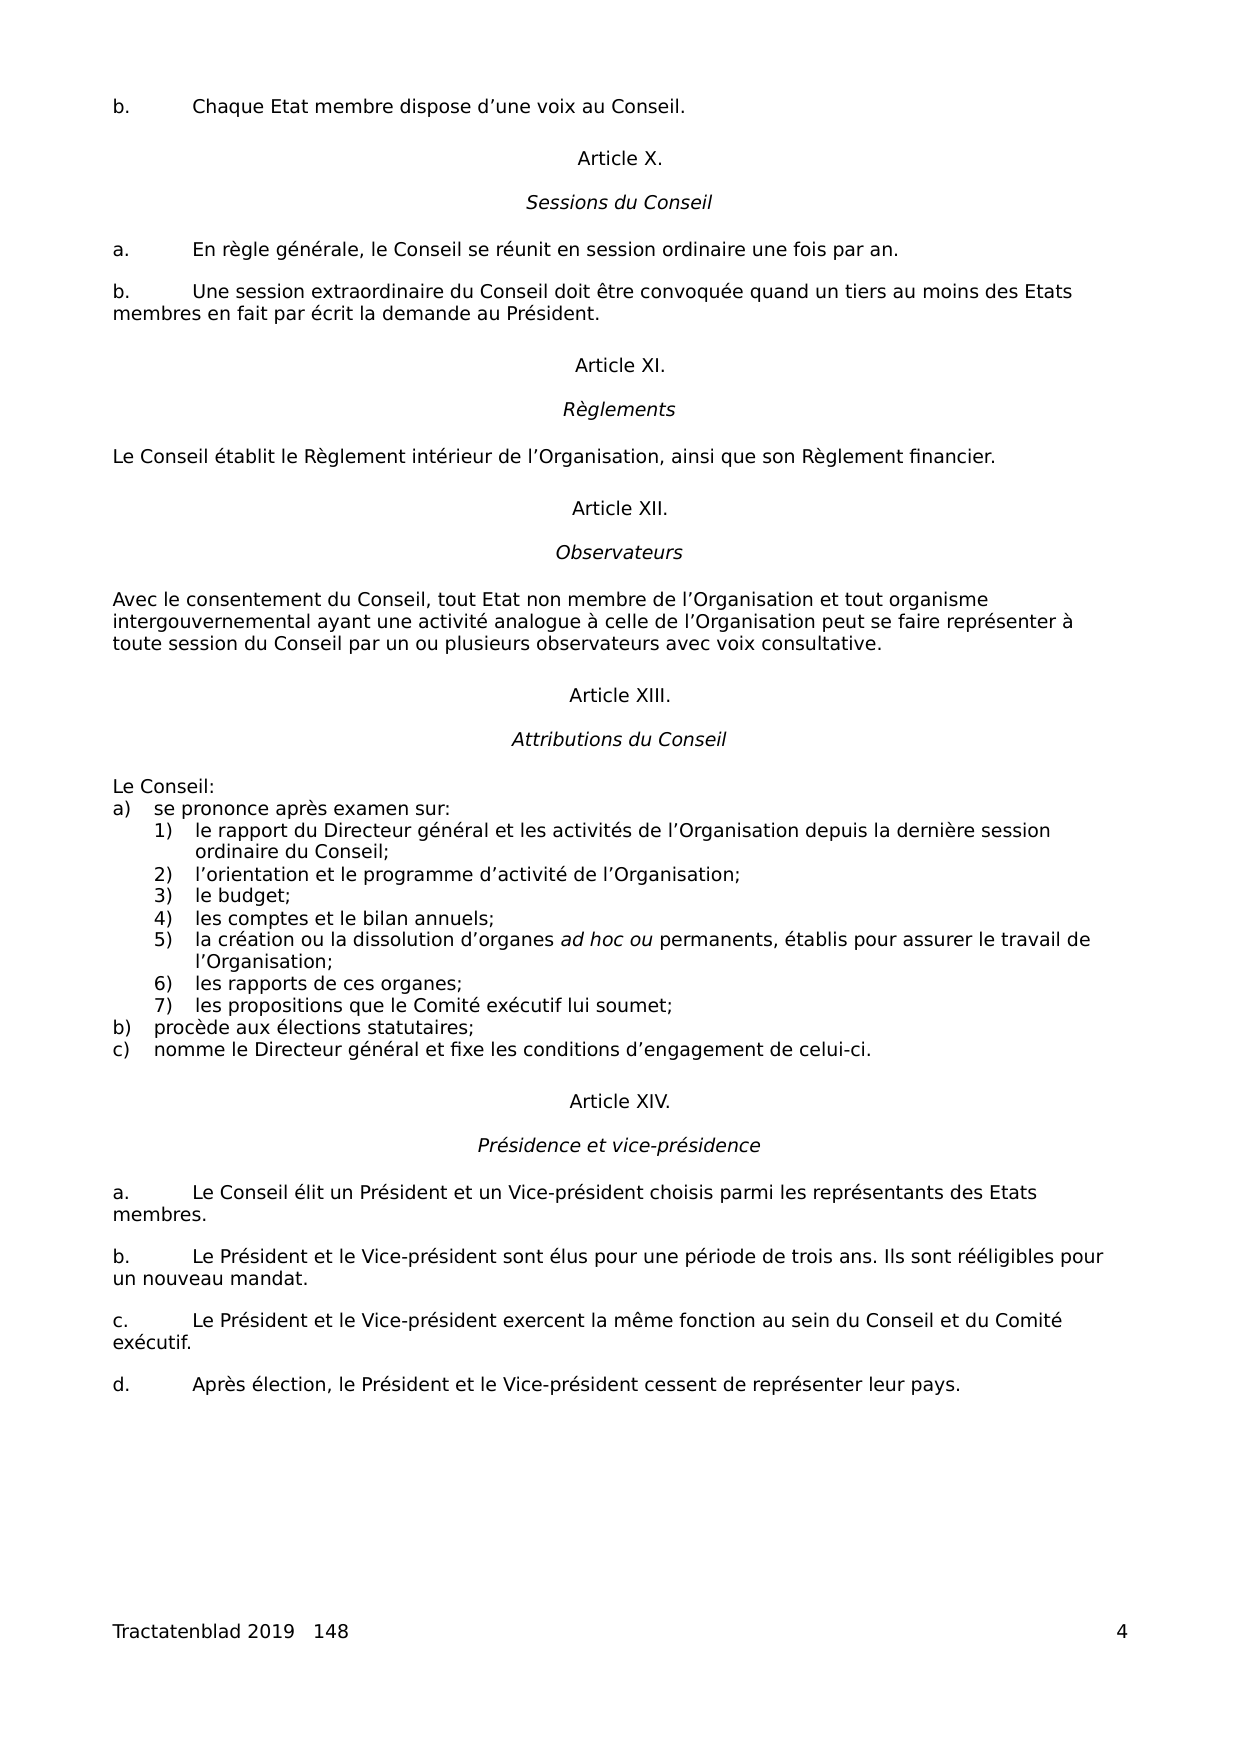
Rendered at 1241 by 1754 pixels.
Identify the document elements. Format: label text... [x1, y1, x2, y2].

text b. Le Président et le Vice-président sont élus pour une période de trois ans. Ils sont rééligibles pour un nouveau mandat. [112, 1246, 1128, 1290]
text a) se prononce après examen sur: [112, 797, 1128, 819]
text b. Une session extraordinaire du Conseil doit être convoquée quand un tiers au moins des Etats membres en fait par écrit la demande au Président. [112, 281, 1128, 325]
text 7) les propositions que le Comité exécutif lui soumet; [153, 995, 1128, 1017]
subtitle Article XI. Règlements [112, 355, 1128, 421]
text 6) les rapports de ces organes; [153, 973, 1128, 995]
subtitle Article XIV. Présidence et vice-présidence [112, 1091, 1128, 1157]
subtitle Article XIII. Attributions du Conseil [112, 684, 1128, 751]
text c. Le Président et le Vice-président exercent la même fonction au sein du Conseil et du Comité exécutif. [112, 1310, 1128, 1354]
text 2) l’orientation et le programme d’activité de l’Organisation; [153, 863, 1128, 885]
text a. Le Conseil élit un Président et un Vice-président choisis parmi les représentants des Etats membres. [112, 1182, 1128, 1226]
text a. En règle générale, le Conseil se réunit en session ordinaire une fois par an. [112, 239, 1128, 261]
subtitle Article XII. Observateurs [112, 498, 1128, 564]
text 3) le budget; [153, 885, 1128, 907]
text 4) les comptes et le bilan annuels; [153, 907, 1128, 929]
text b) procède aux élections statutaires; [112, 1017, 1128, 1039]
text Le Conseil établit le Règlement intérieur de l’Organisation, ainsi que son Règlement financier. [112, 446, 1128, 468]
text 1) le rapport du Directeur général et les activités de l’Organisation depuis la dernière session ordinaire du Conseil; [153, 819, 1128, 863]
text 5) la création ou la dissolution d’organes ad hoc ou permanents, établis pour assurer le travail de l’Organisation; [153, 929, 1128, 973]
text Le Conseil: [112, 776, 1128, 797]
text b. Chaque Etat membre dispose d’une voix au Conseil. [112, 96, 1128, 118]
text c) nomme le Directeur général et fixe les conditions d’engagement de celui-ci. [112, 1039, 1128, 1061]
subtitle Article X. Sessions du Conseil [112, 148, 1128, 214]
text Avec le consentement du Conseil, tout Etat non membre de l’Organisation et tout organisme intergouvernemental ayant une activité analogue à celle de l’Organisation peut se faire représenter à toute session du Conseil par un ou plusieurs observateurs avec voix consultative. [112, 589, 1128, 654]
text d. Après élection, le Président et le Vice-président cessent de représenter leur pays. [112, 1374, 1128, 1396]
